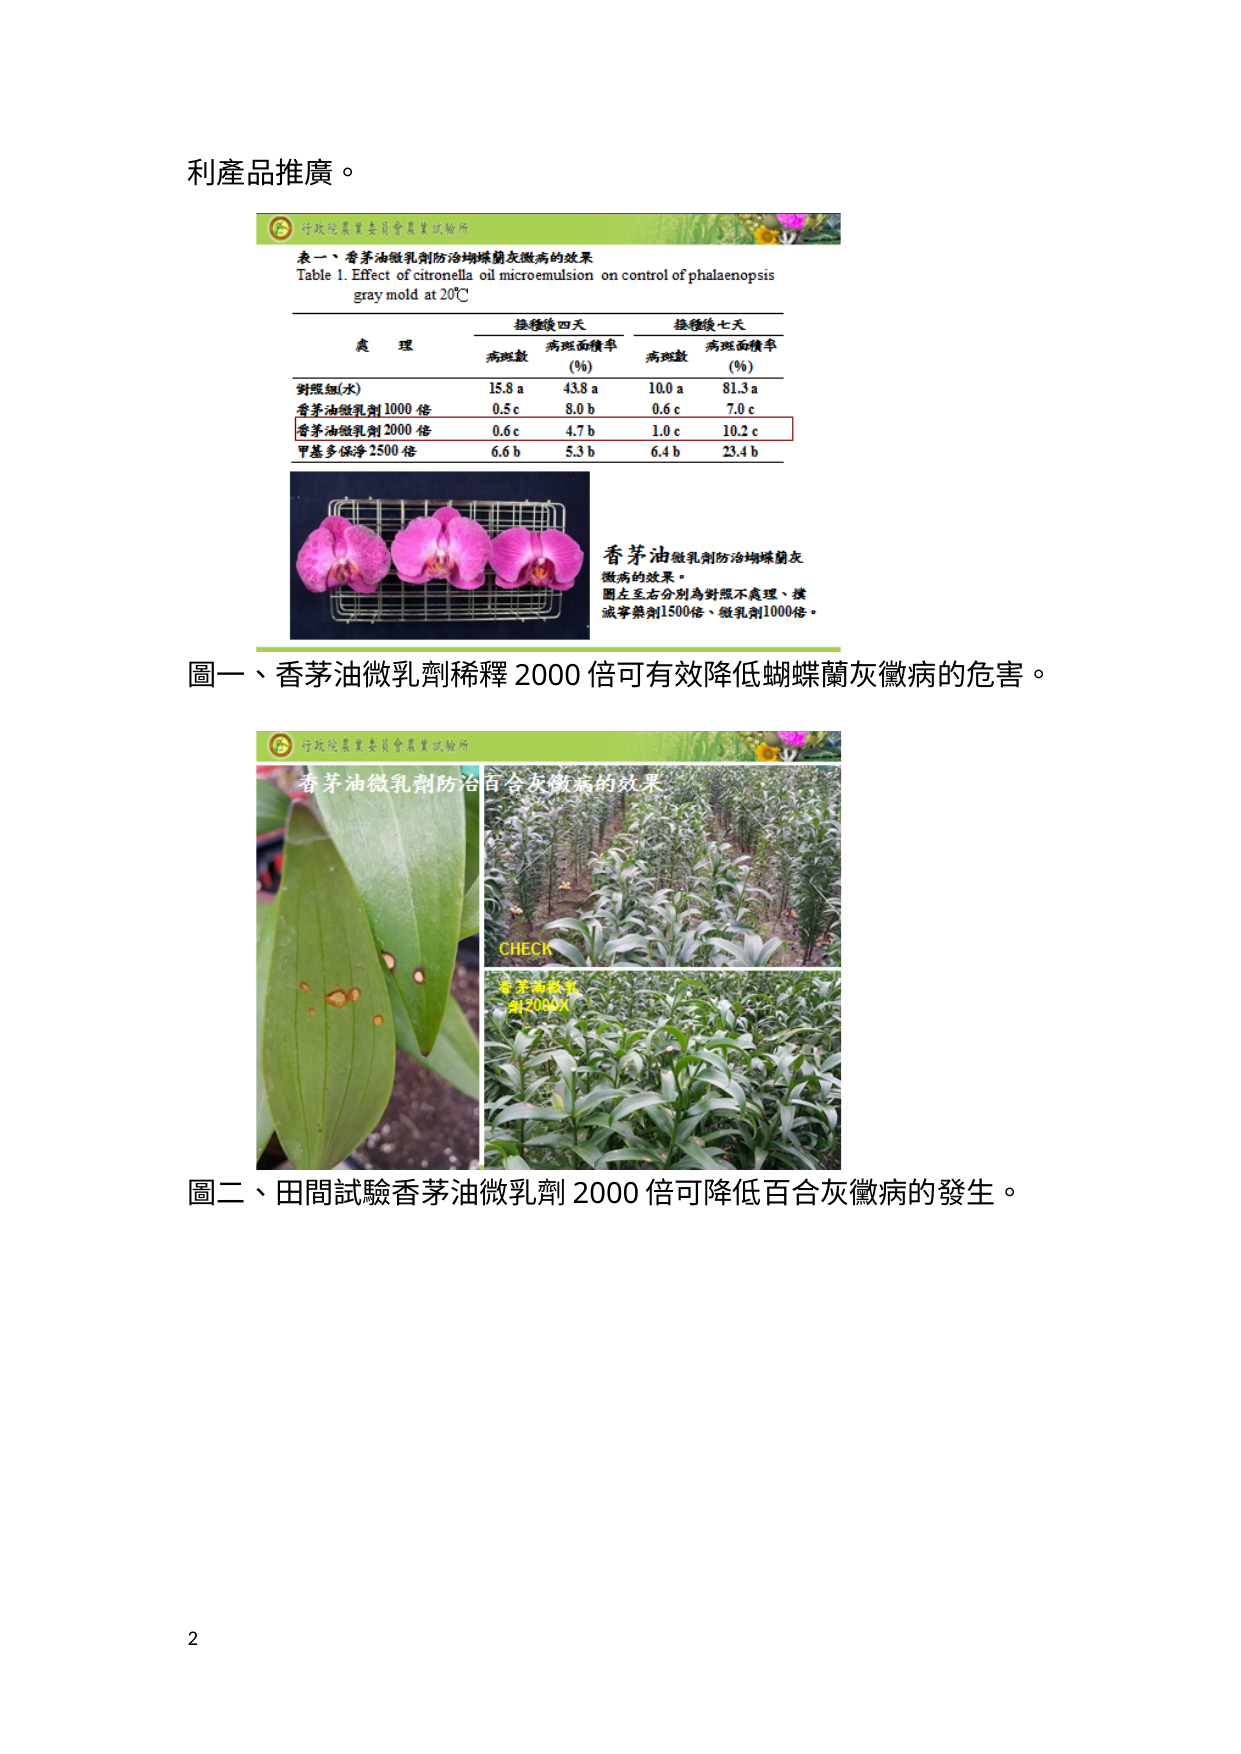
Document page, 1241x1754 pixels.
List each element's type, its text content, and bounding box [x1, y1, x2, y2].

text 利產品推廣。 [187, 150, 1053, 192]
picture [256, 731, 842, 1170]
text 圖一、香茅油微乳劑稀釋2000倍可有效降低蝴蝶蘭灰黴病的危害。 [187, 652, 1053, 694]
text 圖二、田間試驗香茅油微乳劑2000倍可降低百合灰黴病的發生。 [187, 1170, 1053, 1212]
picture [256, 213, 841, 652]
